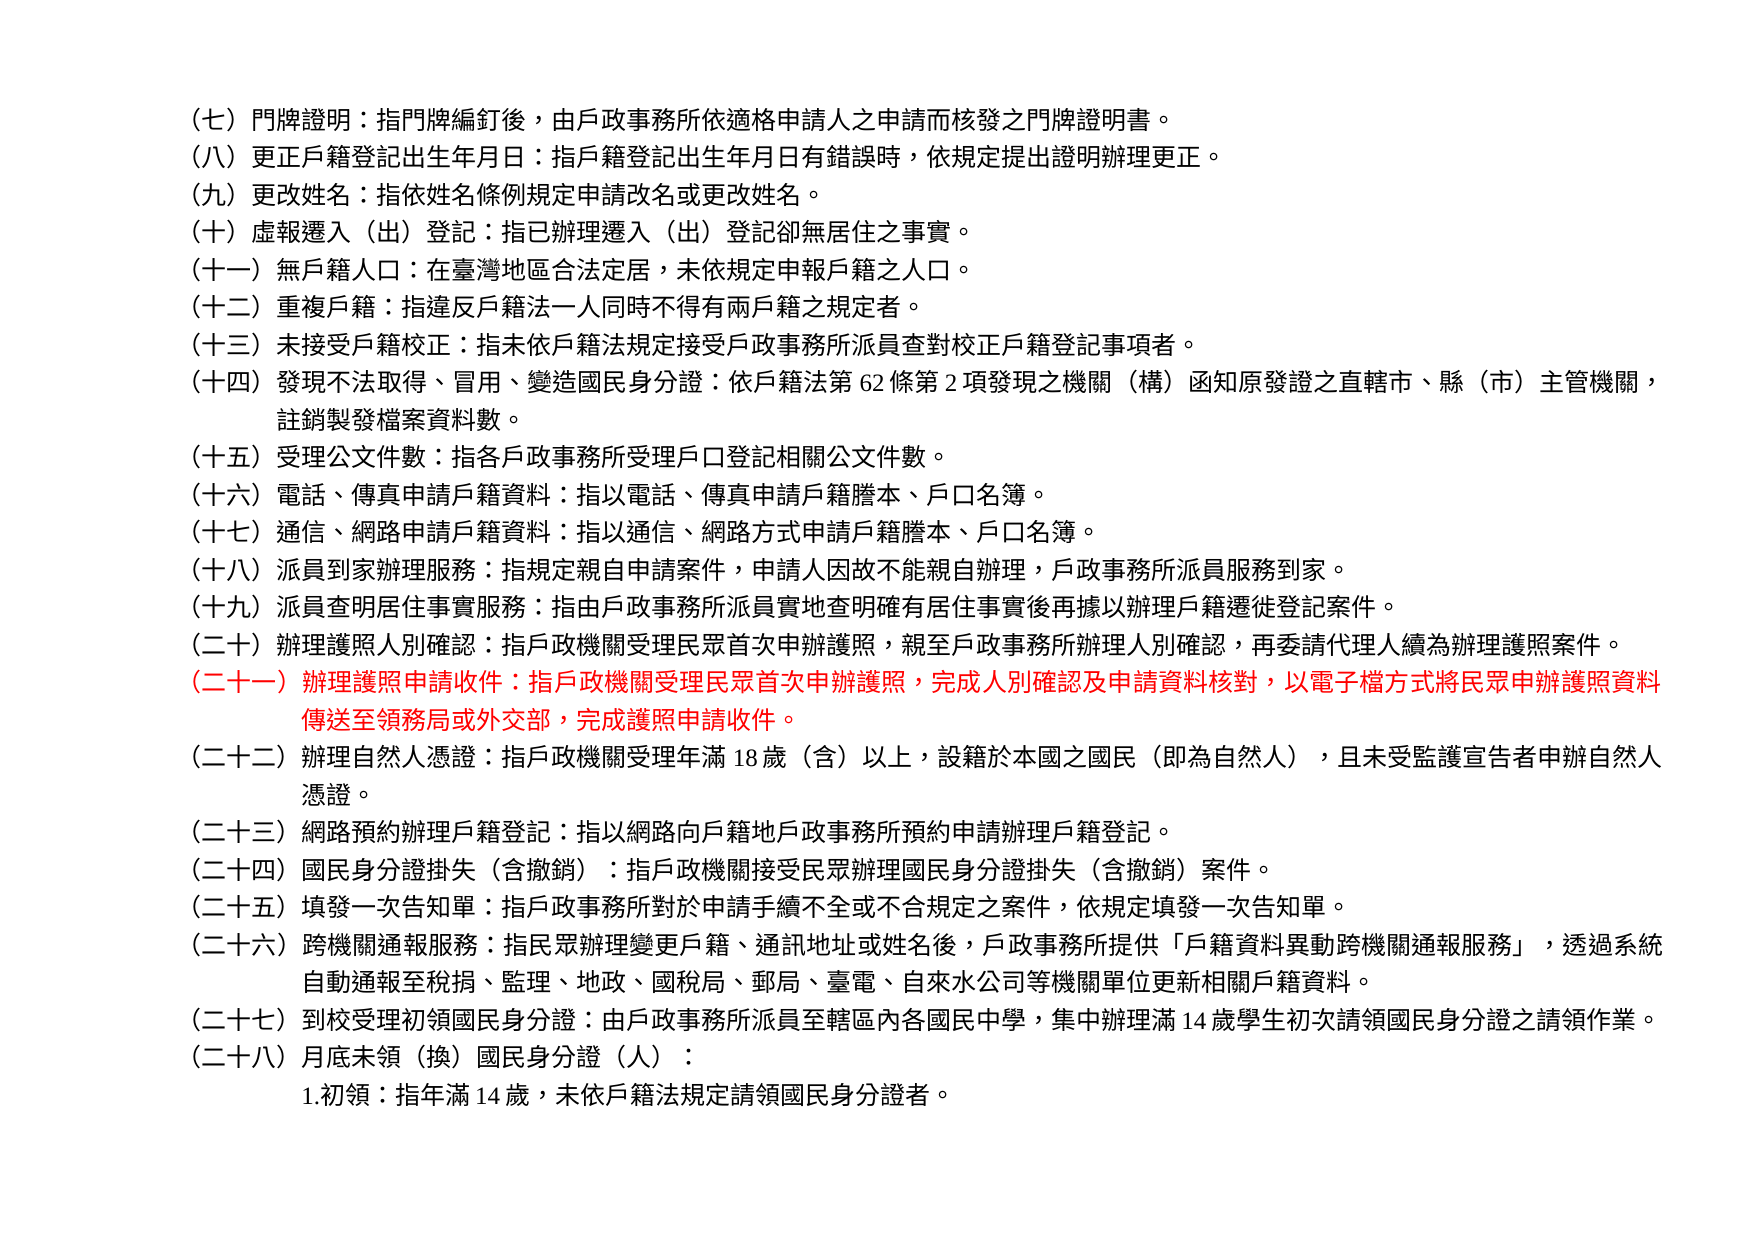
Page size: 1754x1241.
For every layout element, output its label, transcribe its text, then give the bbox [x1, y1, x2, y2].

text （二十六）跨機關通報服務：指民眾辦理變更戶籍、通訊地址或姓名後，戶政事務所提供「戶籍資料異動跨機關通報服務」，透過系統自動通報至稅捐、監理、地政、國稅局、郵局、臺電、自來水公司等機關單位更新相關戶籍資料。 [176, 924, 1665, 999]
text （二十二）辦理自然人憑證：指戶政機關受理年滿18歲（含）以上，設籍於本國之國民（即為自然人），且未受監護宣告者申辦自然人憑證。 [176, 737, 1665, 812]
text （十一）無戶籍人口：在臺灣地區合法定居，未依規定申報戶籍之人口。 [176, 249, 1665, 287]
text （十二）重複戶籍：指違反戶籍法一人同時不得有兩戶籍之規定者。 [176, 287, 1665, 324]
text （十六）電話、傳真申請戶籍資料：指以電話、傳真申請戶籍謄本、戶口名簿。 [176, 474, 1665, 512]
text （十）虛報遷入（出）登記：指已辦理遷入（出）登記卻無居住之事實。 [176, 212, 1665, 249]
text （十八）派員到家辦理服務：指規定親自申請案件，申請人因故不能親自辦理，戶政事務所派員服務到家。 [176, 549, 1665, 587]
text （十九）派員查明居住事實服務：指由戶政事務所派員實地查明確有居住事實後再據以辦理戶籍遷徙登記案件。 [176, 587, 1665, 624]
text （二十四）國民身分證掛失（含撤銷）：指戶政機關接受民眾辦理國民身分證掛失（含撤銷）案件。 [176, 849, 1665, 887]
text （二十五）填發一次告知單：指戶政事務所對於申請手續不全或不合規定之案件，依規定填發一次告知單。 [176, 887, 1665, 924]
text （七）門牌證明：指門牌編釘後，由戶政事務所依適格申請人之申請而核發之門牌證明書。 [176, 99, 1665, 137]
text （十五）受理公文件數：指各戶政事務所受理戶口登記相關公文件數。 [176, 437, 1665, 474]
text （十七）通信、網路申請戶籍資料：指以通信、網路方式申請戶籍謄本、戶口名簿。 [176, 512, 1665, 549]
text （九）更改姓名：指依姓名條例規定申請改名或更改姓名。 [176, 174, 1665, 212]
text （二十七）到校受理初領國民身分證：由戶政事務所派員至轄區內各國民中學，集中辦理滿14歲學生初次請領國民身分證之請領作業。 [176, 999, 1665, 1037]
text （二十）辦理護照人別確認：指戶政機關受理民眾首次申辦護照，親至戶政事務所辦理人別確認，再委請代理人續為辦理護照案件。 [176, 624, 1665, 662]
text （八）更正戶籍登記出生年月日：指戶籍登記出生年月日有錯誤時，依規定提出證明辦理更正。 [176, 137, 1665, 174]
text （二十三）網路預約辦理戶籍登記：指以網路向戶籍地戶政事務所預約申請辦理戶籍登記。 [176, 812, 1665, 849]
text （二十一）辦理護照申請收件：指戶政機關受理民眾首次申辦護照，完成人別確認及申請資料核對，以電子檔方式將民眾申辦護照資料傳送至領務局或外交部，完成護照申請收件。 [176, 662, 1665, 737]
text （二十八）月底未領（換）國民身分證（人）： [176, 1037, 1665, 1074]
text （十四）發現不法取得、冒用、變造國民身分證：依戶籍法第62條第2項發現之機關（構）函知原發證之直轄市、縣（市）主管機關，註銷製發檔案資料數。 [176, 362, 1665, 437]
text （十三）未接受戶籍校正：指未依戶籍法規定接受戶政事務所派員查對校正戶籍登記事項者。 [176, 324, 1665, 362]
text 1.初領：指年滿14歲，未依戶籍法規定請領國民身分證者。 [301, 1074, 1665, 1112]
